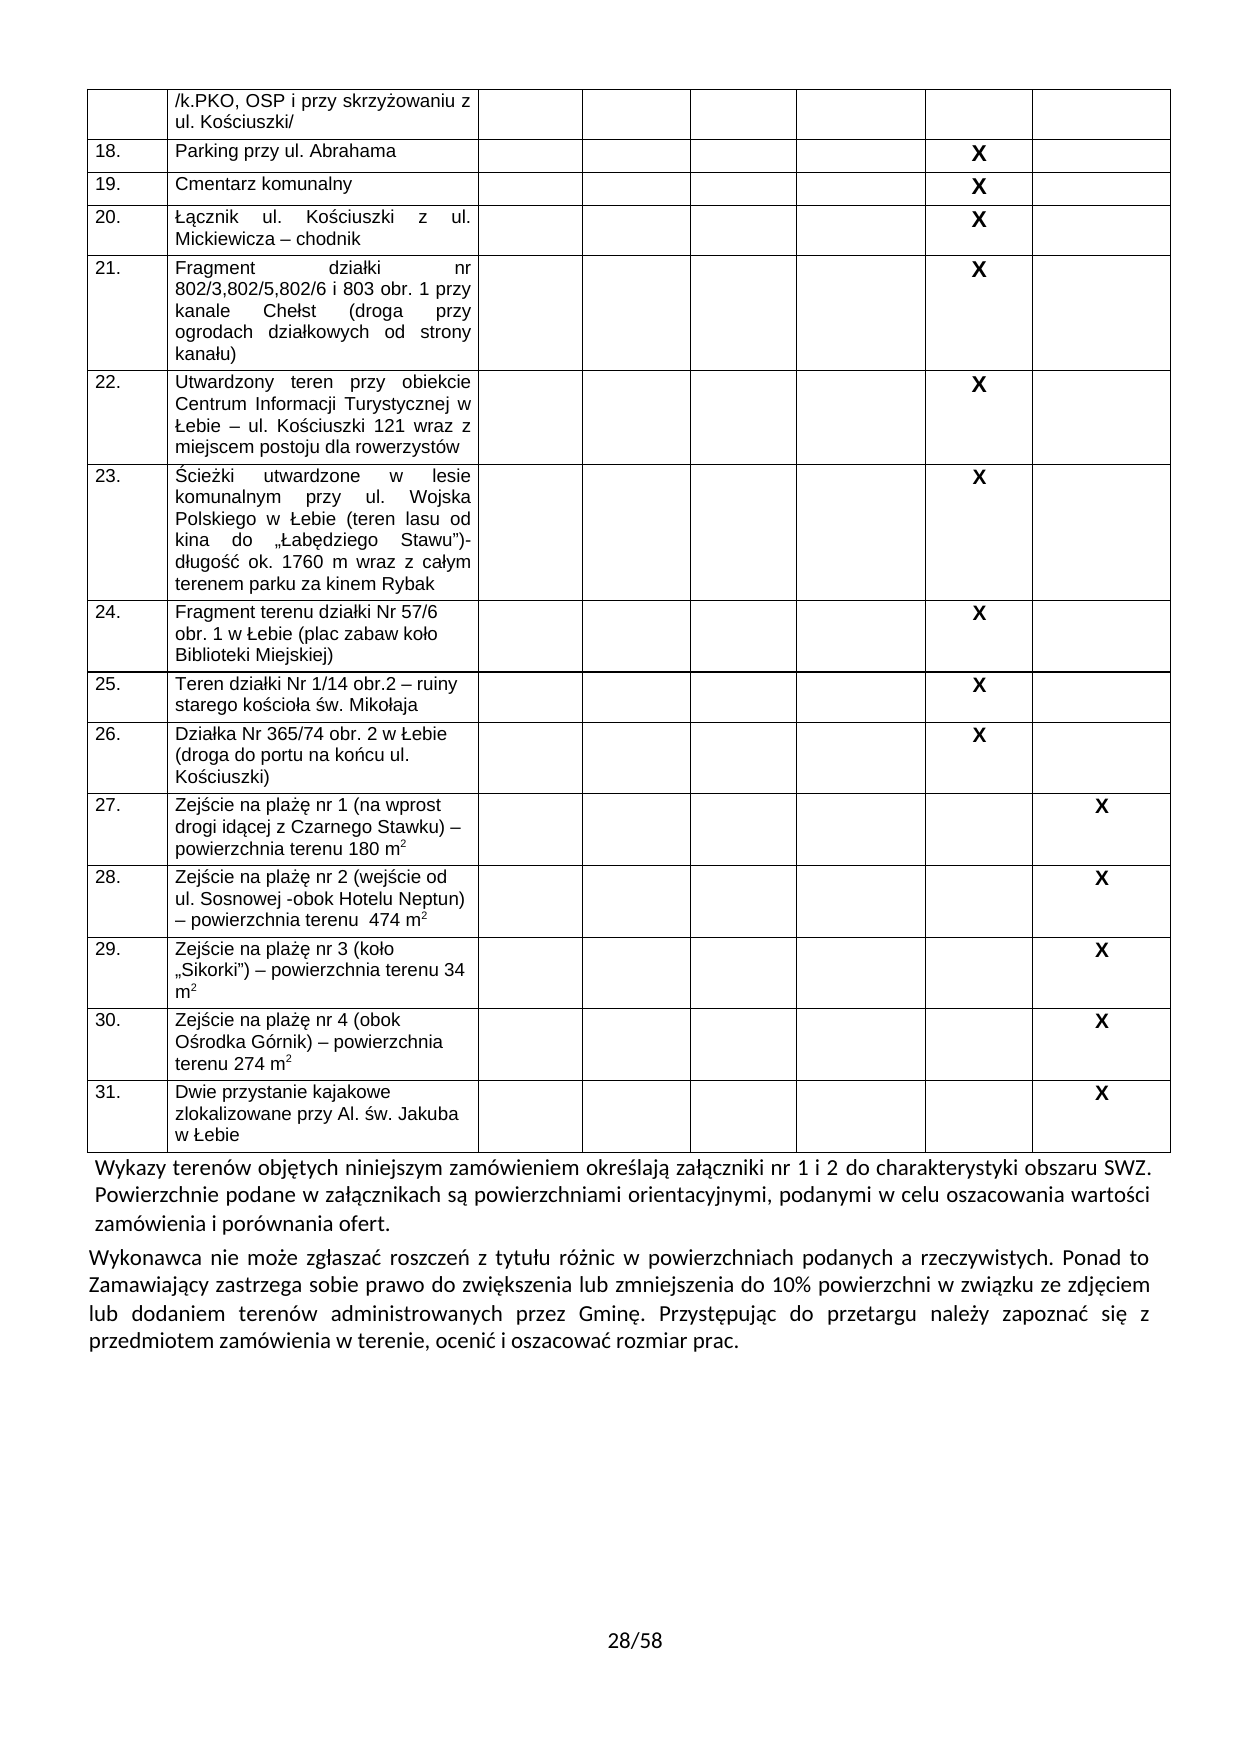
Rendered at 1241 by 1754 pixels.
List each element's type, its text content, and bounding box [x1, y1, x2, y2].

table_cell [479, 723, 582, 793]
table_cell [479, 794, 582, 865]
table_cell [479, 140, 582, 172]
table_cell Teren działki Nr 1/14 obr.2 – ruiny starego kościoła św. Mikołaja [168, 673, 478, 722]
table_cell [691, 723, 796, 793]
table_cell [88, 90, 167, 139]
table_cell [797, 938, 925, 1008]
table_cell [797, 173, 925, 205]
table_cell [479, 256, 582, 370]
table_cell 30. [88, 1009, 167, 1080]
table_cell [583, 794, 690, 865]
table_cell Ścieżki utwardzone w lesie komunalnym przy ul. Wojska Polskiego w Łebie (teren lasu od kina do „Łabędziego Stawu”)- długość ok. 1760 m wraz z całym terenem parku za kinem Rybak [168, 465, 478, 600]
table_cell [797, 371, 925, 463]
table_cell X [926, 673, 1032, 722]
table_cell X [1033, 1009, 1170, 1080]
table_cell [926, 866, 1032, 937]
table_cell 21. [88, 256, 167, 370]
table_cell Fragment terenu działki Nr 57/6 obr. 1 w Łebie (plac zabaw koło Biblioteki Miejskiej) [168, 601, 478, 671]
table_cell 23. [88, 465, 167, 600]
table_cell [691, 206, 796, 255]
table_cell [797, 866, 925, 937]
table_cell [691, 371, 796, 463]
table_cell [1033, 173, 1170, 205]
table_cell [1033, 723, 1170, 793]
table_cell X [1033, 1081, 1170, 1152]
table_cell [583, 140, 690, 172]
table_cell 25. [88, 673, 167, 722]
table_cell X [1033, 866, 1170, 937]
table_cell [583, 1009, 690, 1080]
table_cell [583, 90, 690, 139]
table_cell [797, 1009, 925, 1080]
table_cell [583, 601, 690, 671]
table_cell [691, 673, 796, 722]
table_cell [797, 794, 925, 865]
table_cell [1033, 140, 1170, 172]
table_cell [691, 601, 796, 671]
table_cell Fragment działki nr 802/3,802/5,802/6 i 803 obr. 1 przy kanale Chełst (droga przy ogrodach działkowych od strony kanału) [168, 256, 478, 370]
table_cell [479, 371, 582, 463]
table_cell [583, 866, 690, 937]
table_cell Łącznik ul. Kościuszki z ul. Mickiewicza – chodnik [168, 206, 478, 255]
table_cell [797, 465, 925, 600]
table_cell [691, 866, 796, 937]
table_cell [583, 938, 690, 1008]
table_cell [691, 465, 796, 600]
table_cell [926, 794, 1032, 865]
table_cell /k.PKO, OSP i przy skrzyżowaniu z ul. Kościuszki/ [168, 90, 478, 139]
table_cell [797, 1081, 925, 1152]
table_cell [583, 371, 690, 463]
list Wykonawca nie może zgłaszać roszczeń z tytułu różnic w powierzchniach podanych a rzeczywistych. Ponad to Zamawiający zastrzega sobie prawo do zwiększenia lub zmniejszenia do 10% powierzchni w związku ze zdjęciem lub dodaniem terenów administrowanych przez Gminę. Przystępując do przetargu należy zapoznać się z przedmiotem zamówienia w terenie, ocenić i oszacować rozmiar prac. [53, 1243, 1152, 1355]
table_cell 22. [88, 371, 167, 463]
table_cell [691, 90, 796, 139]
table_cell Parking przy ul. Abrahama [168, 140, 478, 172]
table_cell X [926, 140, 1032, 172]
table_cell [479, 1009, 582, 1080]
table_cell [691, 173, 796, 205]
table_cell [479, 90, 582, 139]
table_cell [797, 601, 925, 671]
table_cell X [926, 173, 1032, 205]
table_cell X [926, 601, 1032, 671]
table_cell X [926, 256, 1032, 370]
table_cell X [1033, 938, 1170, 1008]
table_cell [479, 1081, 582, 1152]
table_cell [1033, 601, 1170, 671]
table_cell [1033, 256, 1170, 370]
table_cell [691, 1009, 796, 1080]
table_cell X [926, 465, 1032, 600]
table_cell [797, 140, 925, 172]
table_cell [691, 938, 796, 1008]
table_cell [926, 90, 1032, 139]
list Wykazy terenów objętych niniejszym zamówieniem określają załączniki nr 1 i 2 do charakterystyki obszaru SWZ. Powierzchnie podane w załącznikach są powierzchniami orientacyjnymi, podanymi w celu oszacowania wartości zamówienia i porównania ofert. [59, 1153, 1152, 1237]
table_cell [479, 173, 582, 205]
table_cell [797, 673, 925, 722]
table_cell [926, 938, 1032, 1008]
table_cell [583, 723, 690, 793]
table_cell [797, 206, 925, 255]
table_cell [479, 601, 582, 671]
table_cell Utwardzony teren przy obiekcie Centrum Informacji Turystycznej w Łebie – ul. Kościuszki 121 wraz z miejscem postoju dla rowerzystów [168, 371, 478, 463]
table_cell [479, 206, 582, 255]
table_cell [583, 173, 690, 205]
table_cell [583, 206, 690, 255]
table_cell Dwie przystanie kajakowe zlokalizowane przy Al. św. Jakuba w Łebie [168, 1081, 478, 1152]
table_cell [583, 256, 690, 370]
table_cell [691, 1081, 796, 1152]
table_cell Zejście na plażę nr 1 (na wprost drogi idącej z Czarnego Stawku) – powierzchnia terenu 180 m2 [168, 794, 478, 865]
table_cell X [926, 206, 1032, 255]
table_cell [797, 256, 925, 370]
table_cell Zejście na plażę nr 2 (wejście od ul. Sosnowej -obok Hotelu Neptun) – powierzchnia terenu 474 m2 [168, 866, 478, 937]
table_cell X [926, 371, 1032, 463]
table_cell 31. [88, 1081, 167, 1152]
table_cell 24. [88, 601, 167, 671]
table_cell [926, 1081, 1032, 1152]
table_cell Zejście na plażę nr 4 (obok Ośrodka Górnik) – powierzchnia terenu 274 m2 [168, 1009, 478, 1080]
table_cell [583, 465, 690, 600]
table_cell [691, 256, 796, 370]
table_cell [797, 723, 925, 793]
table_cell Działka Nr 365/74 obr. 2 w Łebie (droga do portu na końcu ul. Kościuszki) [168, 723, 478, 793]
table_cell [1033, 371, 1170, 463]
table_cell 18. [88, 140, 167, 172]
table_cell [1033, 465, 1170, 600]
table_cell [583, 1081, 690, 1152]
table_cell [691, 794, 796, 865]
table_cell [1033, 206, 1170, 255]
table_cell [479, 465, 582, 600]
table_cell 28. [88, 866, 167, 937]
table_cell [691, 140, 796, 172]
table_cell [583, 673, 690, 722]
table_cell [479, 938, 582, 1008]
table_cell 26. [88, 723, 167, 793]
table_cell 19. [88, 173, 167, 205]
table_cell 20. [88, 206, 167, 255]
table_cell X [926, 723, 1032, 793]
table_cell Cmentarz komunalny [168, 173, 478, 205]
table_cell 27. [88, 794, 167, 865]
table_cell 29. [88, 938, 167, 1008]
table_cell Zejście na plażę nr 3 (koło „Sikorki”) – powierzchnia terenu 34 m2 [168, 938, 478, 1008]
table_cell [926, 1009, 1032, 1080]
table_cell [1033, 673, 1170, 722]
table_cell [797, 90, 925, 139]
table_cell [479, 866, 582, 937]
table_cell [1033, 90, 1170, 139]
table_cell X [1033, 794, 1170, 865]
table_cell [479, 673, 582, 722]
